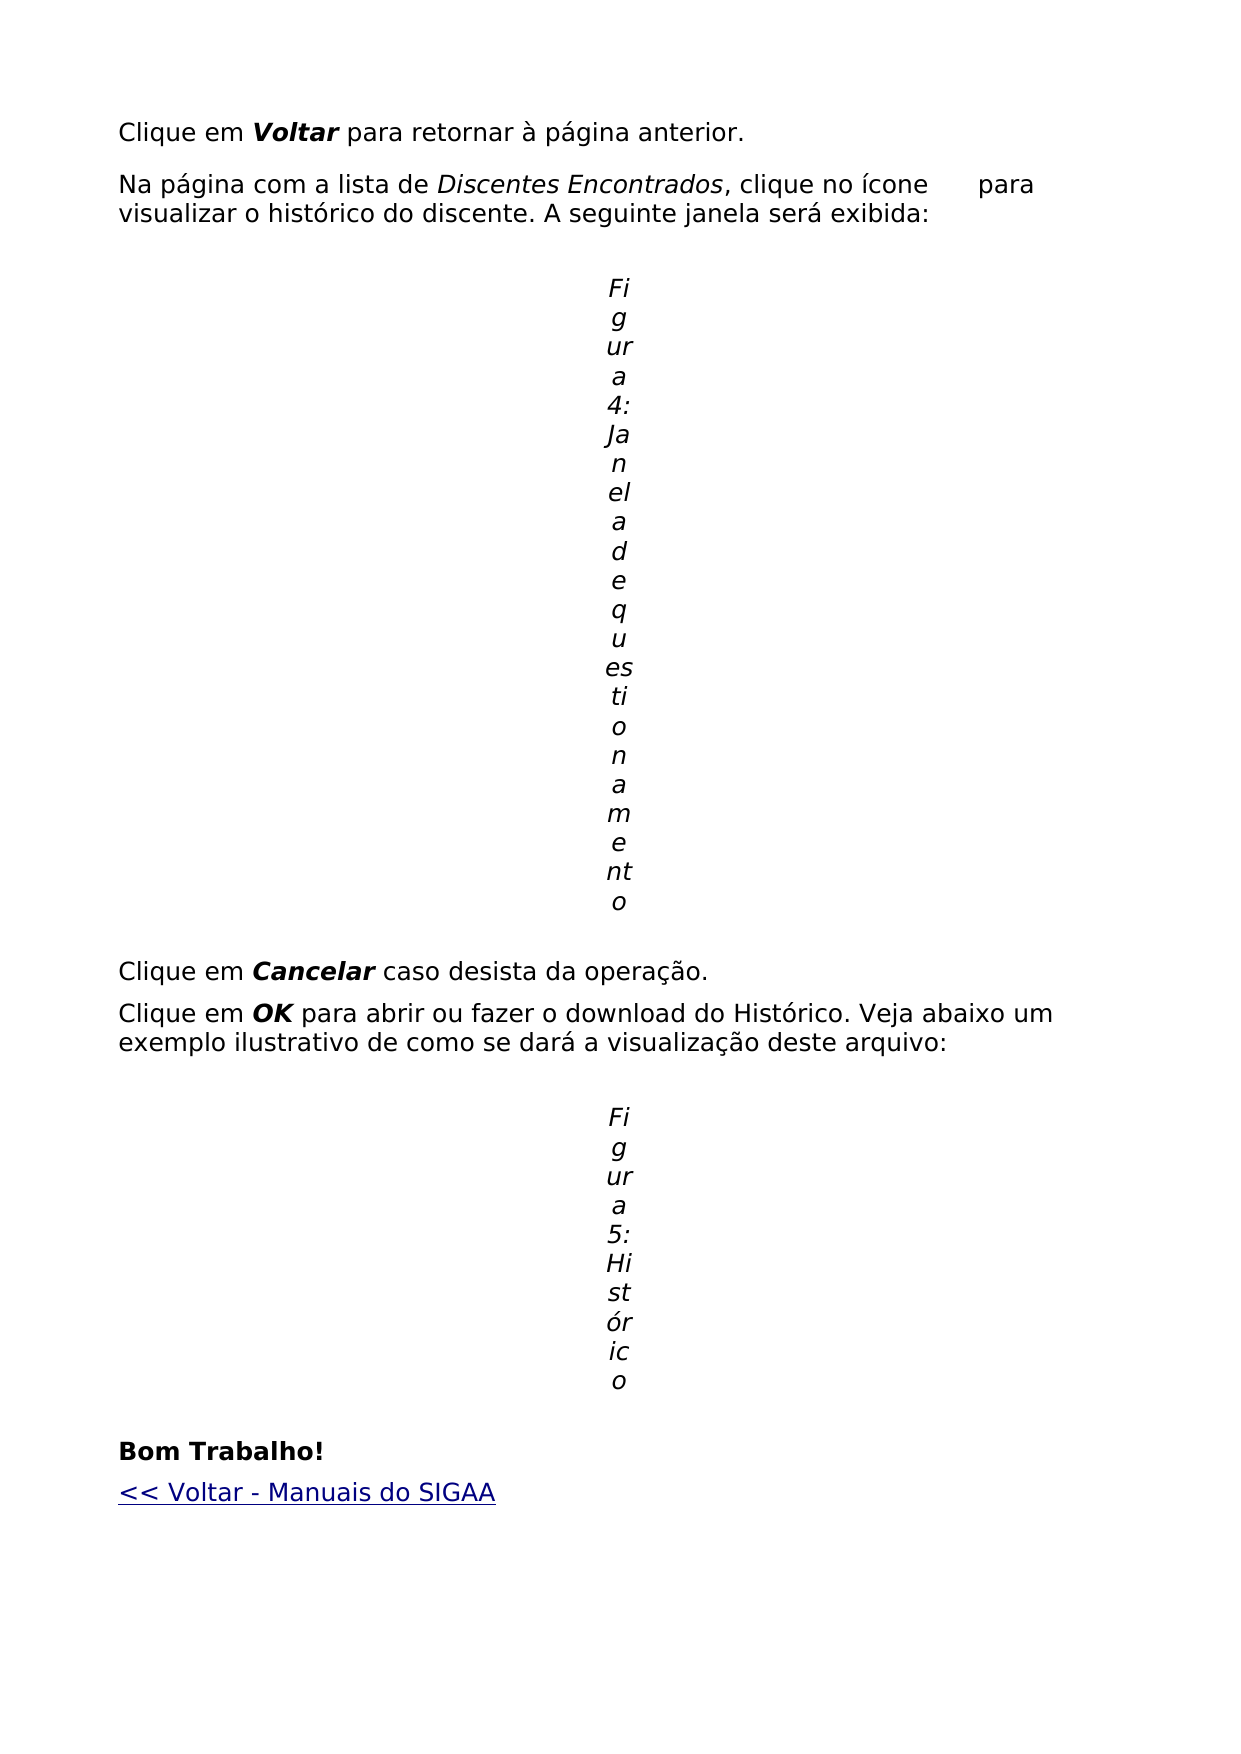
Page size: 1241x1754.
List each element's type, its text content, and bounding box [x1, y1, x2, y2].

text Clique em OK para abrir ou fazer o download do Histórico. Veja abaixo um exemplo ilustrativo de como se dará a visualização deste arquivo: [118, 999, 1122, 1058]
text Clique em Cancelar caso desista da operação. [118, 958, 1122, 987]
text << Voltar - Manuais do SIGAA [118, 1478, 1122, 1508]
text Clique em Voltar para retornar à página anterior. [118, 118, 1122, 147]
text Figura 4: Janela de questionamento [603, 253, 637, 916]
text Na página com a lista de Discentes Encontrados, clique no ícone para visualizar o histórico do discente. A seguinte janela será exibida: [118, 160, 1122, 228]
text Figura 5: Histórico [603, 1083, 637, 1395]
text Bom Trabalho! [118, 1437, 1122, 1466]
